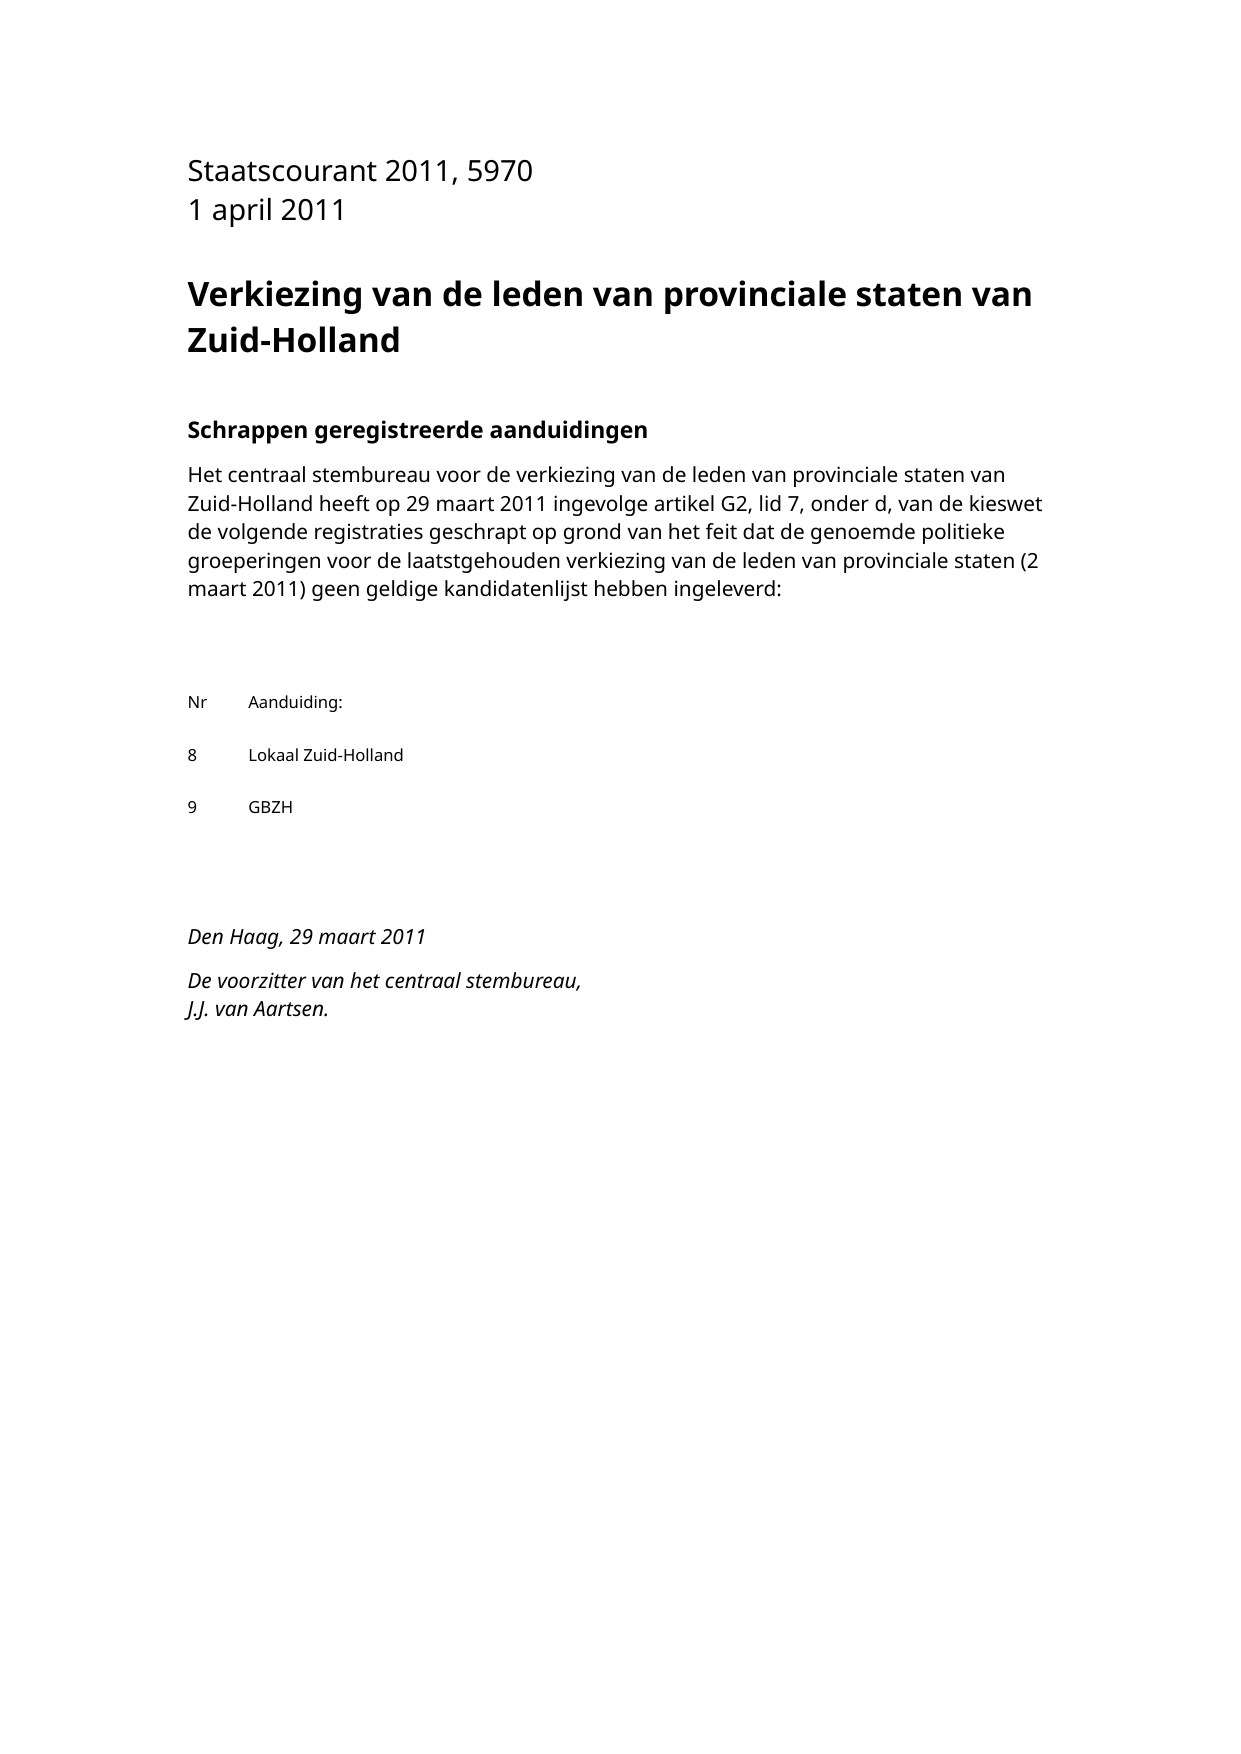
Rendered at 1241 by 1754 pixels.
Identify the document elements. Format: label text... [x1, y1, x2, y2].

table_cell 9 [188, 796, 248, 849]
text 1 april 2011 [187, 190, 1053, 229]
table_cell Lokaal Zuid-Holland [248, 744, 1053, 796]
text Staatscourant 2011, 5970 [187, 150, 1053, 190]
text Den Haag, 29 maart 2011 [187, 922, 1053, 951]
text J.J. van Aartsen. [187, 994, 1053, 1023]
subtitle Schrappen geregistreerde aanduidingen [187, 414, 1053, 446]
table_header Nr [188, 691, 248, 743]
text De voorzitter van het centraal stembureau, [187, 966, 1053, 994]
table_header Aanduiding: [248, 691, 1053, 743]
text Het centraal stembureau voor de verkiezing van de leden van provinciale staten van Zuid-Holland heeft op 29 maart 2011 ingevolge artikel G2, lid 7, onder d, van de kieswet de volgende registraties geschrapt op grond van het feit dat de genoemde politieke groeperingen voor de laatstgehouden verkiezing van de leden van provinciale staten (2 maart 2011) geen geldige kandidatenlijst hebben ingeleverd: [187, 461, 1053, 603]
subtitle Verkiezing van de leden van provinciale staten van Zuid-Holland [187, 271, 1053, 362]
table_cell GBZH [248, 796, 1053, 849]
table_cell 8 [188, 744, 248, 796]
